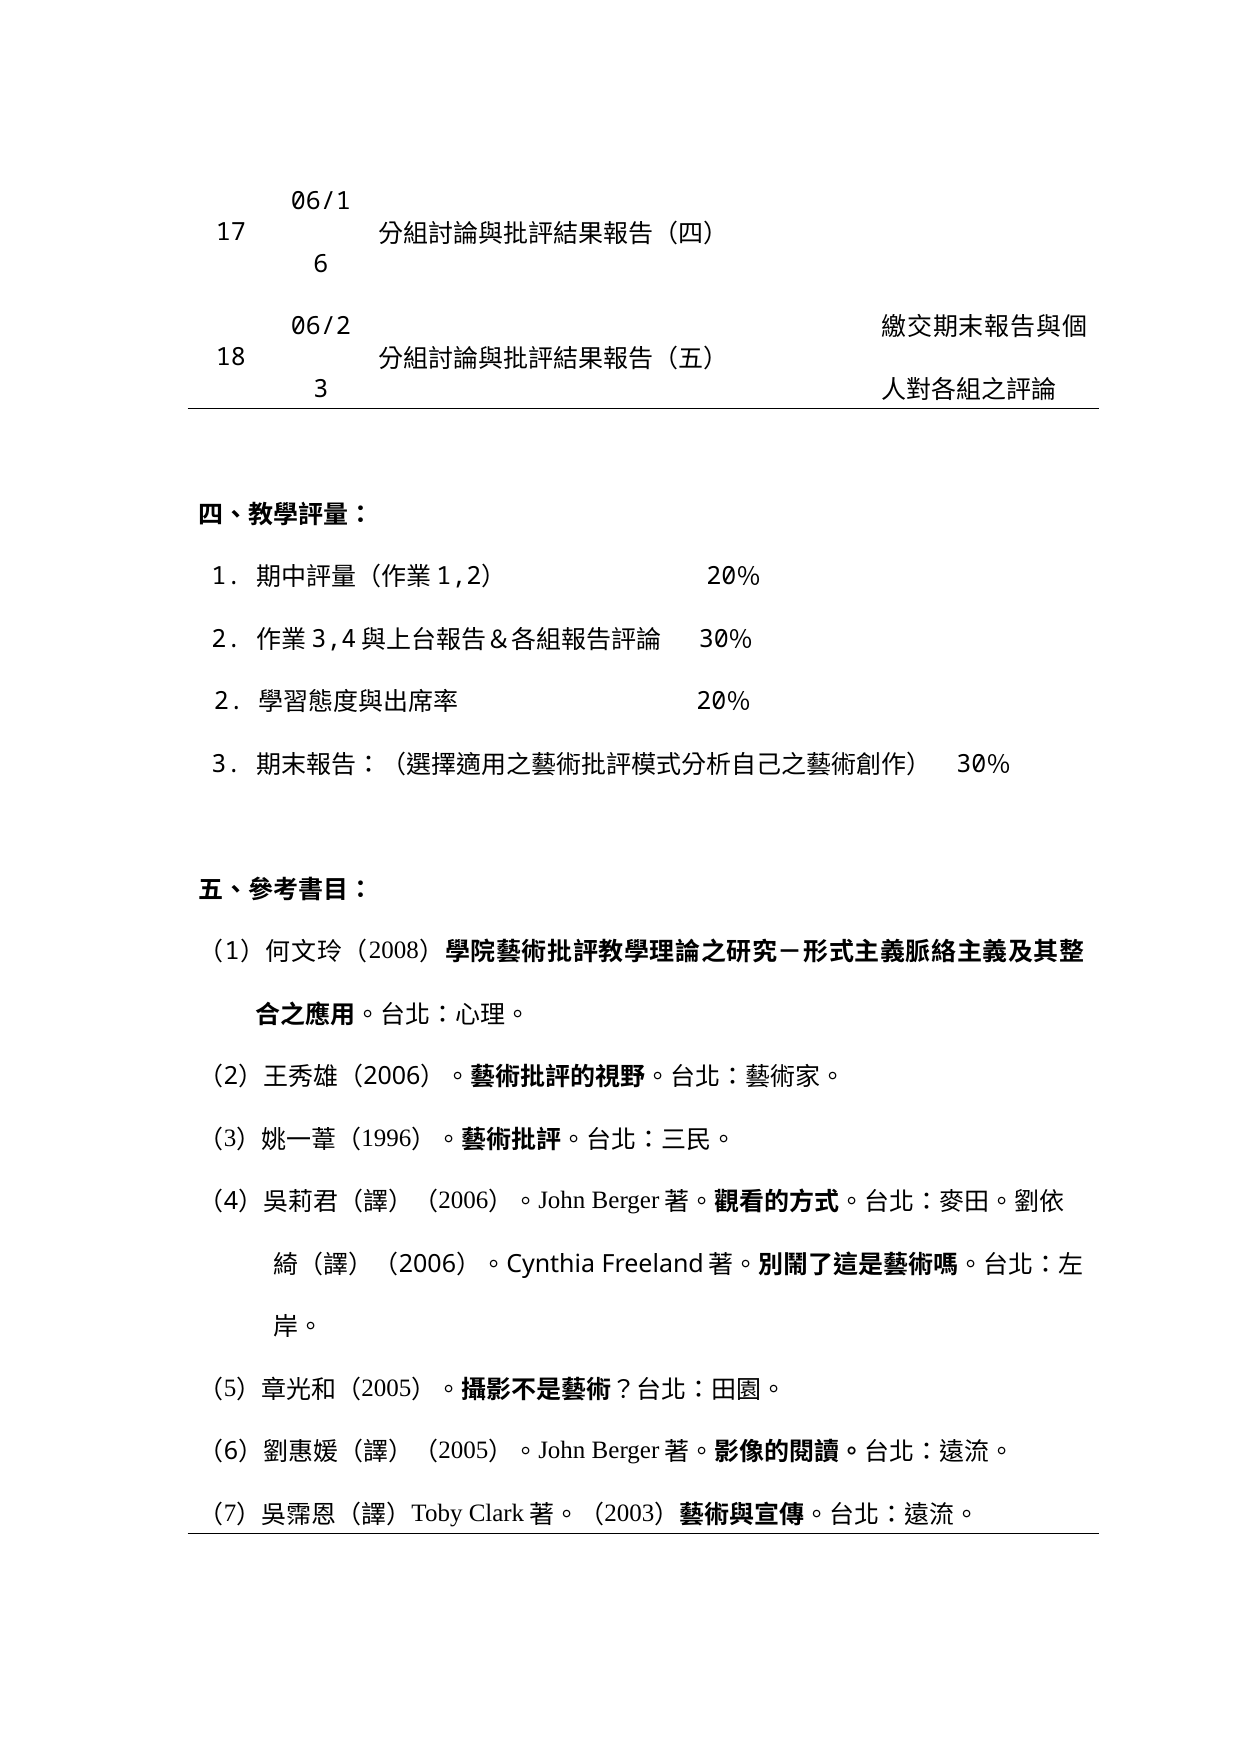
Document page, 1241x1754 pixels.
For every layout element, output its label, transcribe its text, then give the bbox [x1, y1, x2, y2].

table_cell 17 [188, 158, 274, 283]
table_cell 分組討論與批評結果報告（五） [368, 283, 870, 408]
table_cell 06/23 [274, 283, 367, 408]
table_cell 繳交期末報告與個人對各組之評論 [870, 283, 1099, 408]
table_cell 18 [188, 283, 274, 408]
table_cell 五、參考書目： （1）何文玲（2008）學院藝術批評教學理論之研究－形式主義脈絡主義及其整合之應用。台北：心理。 （2）王秀雄（2006）。藝術批評的視野。台北：藝術家。 （3）姚一葦（1996）。藝術批評。台北：三民。 （4）吳莉君（譯）（2006）。John Berger著。觀看的方式。台北：麥田。劉依綺（譯）（2006）。Cynthia Freeland著。別鬧了這是藝術嗎。台北：左岸。 （5）章光和（2005）。攝影不是藝術？台北：田園。 （6）劉惠媛（譯）（2005）。John Berger著。影像的閱讀。台北：遠流。 （7）吳霈恩（譯）Toby Clark著。（2003）藝術與宣傳。台北：遠流。 [188, 846, 1099, 1533]
table_cell 四、教學評量： 1. 期中評量（作業1,2） 20％ 2. 作業3,4與上台報告＆各組報告評論 30％ 2. 學習態度與出席率 20％ 3. 期末報告：（選擇適用之藝術批評模式分析自己之藝術創作） 30％ [188, 409, 1099, 846]
table_cell [870, 158, 1099, 283]
table_cell 06/16 [274, 158, 367, 283]
table_cell 分組討論與批評結果報告（四） [368, 158, 870, 283]
